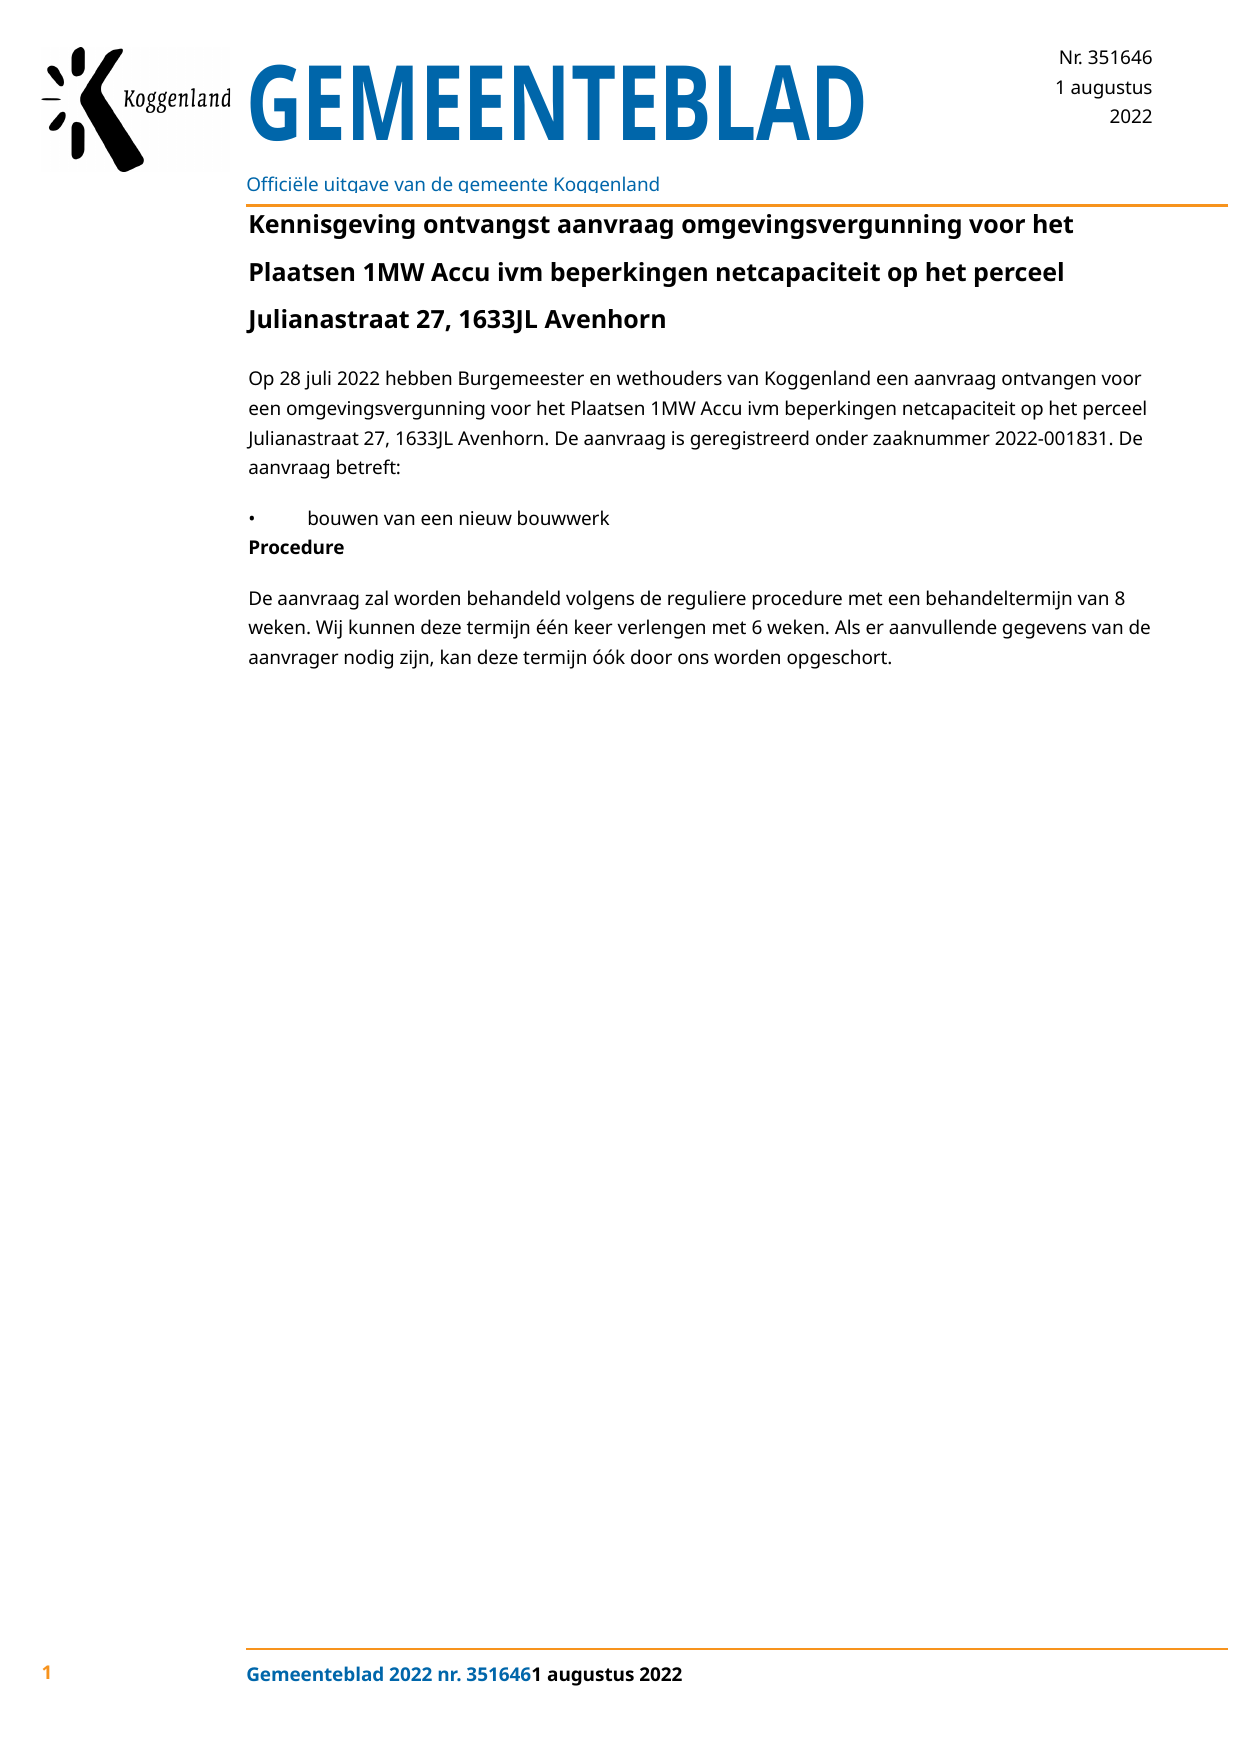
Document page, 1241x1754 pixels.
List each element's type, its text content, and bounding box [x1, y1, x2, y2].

text Kennisgeving ontvangst aanvraag omgevingsvergunning voor het Plaatsen 1MW Accu ivm beperkingen netcapaciteit op het perceel Julianastraat 27, 1633JL Avenhorn [248, 207, 1152, 336]
picture [41, 47, 231, 172]
text De aanvraag zal worden behandeld volgens de reguliere procedure met een behandeltermijn van 8 weken. Wij kunnen deze termijn één keer verlengen met 6 weken. Als er aanvullende gegevens van de aanvrager nodig zijn, kan deze termijn óók door ons worden opgeschort. [248, 585, 1152, 669]
text Procedure [248, 534, 1152, 560]
list bouwen van een nieuw bouwwerk [248, 505, 1152, 530]
text Op 28 juli 2022 hebben Burgemeester en wethouders van Koggenland een aanvraag ontvangen voor een omgevingsvergunning voor het Plaatsen 1MW Accu ivm beperkingen netcapaciteit op het perceel Julianastraat 27, 1633JL Avenhorn. De aanvraag is geregistreerd onder zaaknummer 2022-001831. De aanvraag betreft: [248, 366, 1152, 480]
